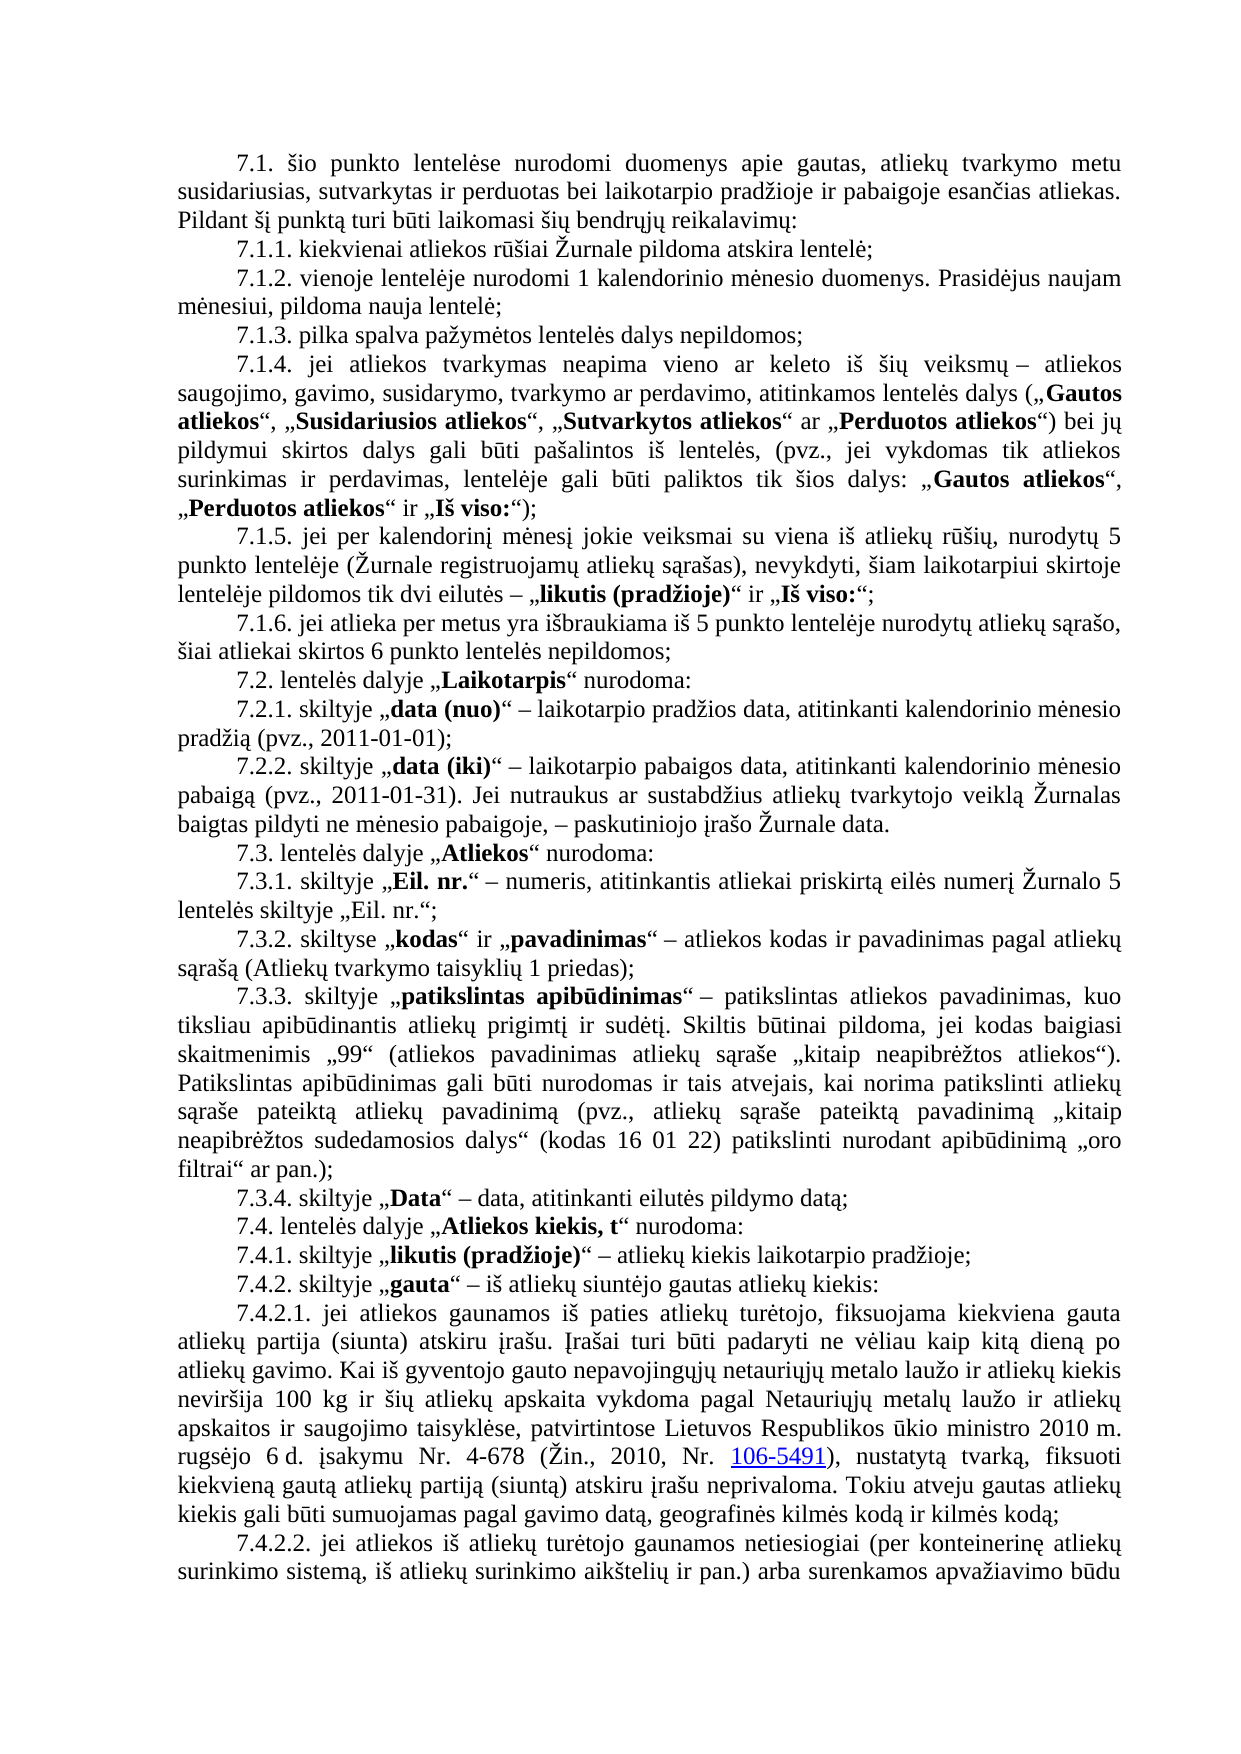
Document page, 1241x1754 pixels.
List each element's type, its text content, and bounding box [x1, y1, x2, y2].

text 7.4.2.2. jei atliekos iš atliekų turėtojo gaunamos netiesiogiai (per konteinerinę atliekų surinkimo sistemą, iš atliekų surinkimo aikštelių ir pan.) arba surenkamos apvažiavimo būdu [177, 1528, 1122, 1585]
text 7.1.6. jei atlieka per metus yra išbraukiama iš 5 punkto lentelėje nurodytų atliekų sąrašo, šiai atliekai skirtos 6 punkto lentelės nepildomos; [177, 608, 1122, 665]
text 7.3.4. skiltyje „Data“ – data, atitinkanti eilutės pildymo datą; [177, 1183, 1122, 1211]
text 7.4.1. skiltyje „likutis (pradžioje)“ – atliekų kiekis laikotarpio pradžioje; [177, 1240, 1122, 1269]
text 7.1.2. vienoje lentelėje nurodomi 1 kalendorinio mėnesio duomenys. Prasidėjus naujam mėnesiui, pildoma nauja lentelė; [177, 263, 1122, 320]
text 7.3.3. skiltyje „patikslintas apibūdinimas“ – patikslintas atliekos pavadinimas, kuo tiksliau apibūdinantis atliekų prigimtį ir sudėtį. Skiltis būtinai pildoma, jei kodas baigiasi skaitmenimis „99“ (atliekos pavadinimas atliekų sąraše „kitaip neapibrėžtos atliekos“). Patikslintas apibūdinimas gali būti nurodomas ir tais atvejais, kai norima patikslinti atliekų sąraše pateiktą atliekų pavadinimą (pvz., atliekų sąraše pateiktą pavadinimą „kitaip neapibrėžtos sudedamosios dalys“ (kodas 16 01 22) patikslinti nurodant apibūdinimą „oro filtrai“ ar pan.); [177, 981, 1122, 1183]
text 7.4.2.1. jei atliekos gaunamos iš paties atliekų turėtojo, fiksuojama kiekviena gauta atliekų partija (siunta) atskiru įrašu. Įrašai turi būti padaryti ne vėliau kaip kitą dieną po atliekų gavimo. Kai iš gyventojo gauto nepavojingųjų netauriųjų metalo laužo ir atliekų kiekis neviršija 100 kg ir šių atliekų apskaita vykdoma pagal Netauriųjų metalų laužo ir atliekų apskaitos ir saugojimo taisyklėse, patvirtintose Lietuvos Respublikos ūkio ministro 2010 m. rugsėjo 6 d. įsakymu Nr. 4-678 (Žin., 2010, Nr. 106-5491), nustatytą tvarką, fiksuoti kiekvieną gautą atliekų partiją (siuntą) atskiru įrašu neprivaloma. Tokiu atveju gautas atliekų kiekis gali būti sumuojamas pagal gavimo datą, geografinės kilmės kodą ir kilmės kodą; [177, 1298, 1122, 1528]
text 7.4. lentelės dalyje „Atliekos kiekis, t“ nurodoma: [177, 1211, 1122, 1240]
text 7.2.2. skiltyje „data (iki)“ – laikotarpio pabaigos data, atitinkanti kalendorinio mėnesio pabaigą (pvz., 2011-01-31). Jei nutraukus ar sustabdžius atliekų tvarkytojo veiklą Žurnalas baigtas pildyti ne mėnesio pabaigoje, – paskutiniojo įrašo Žurnale data. [177, 751, 1122, 838]
text 7.3. lentelės dalyje „Atliekos“ nurodoma: [177, 838, 1122, 866]
text 7.1.3. pilka spalva pažymėtos lentelės dalys nepildomos; [177, 320, 1122, 349]
text 7.2. lentelės dalyje „Laikotarpis“ nurodoma: [177, 665, 1122, 694]
text 7.1.1. kiekvienai atliekos rūšiai Žurnale pildoma atskira lentelė; [177, 234, 1122, 263]
text 7.3.2. skiltyse „kodas“ ir „pavadinimas“ – atliekos kodas ir pavadinimas pagal atliekų sąrašą (Atliekų tvarkymo taisyklių 1 priedas); [177, 924, 1122, 981]
text 7.1. šio punkto lentelėse nurodomi duomenys apie gautas, atliekų tvarkymo metu susidariusias, sutvarkytas ir perduotas bei laikotarpio pradžioje ir pabaigoje esančias atliekas. Pildant šį punktą turi būti laikomasi šių bendrųjų reikalavimų: [177, 148, 1122, 234]
text 7.4.2. skiltyje „gauta“ – iš atliekų siuntėjo gautas atliekų kiekis: [177, 1269, 1122, 1298]
text 7.2.1. skiltyje „data (nuo)“ – laikotarpio pradžios data, atitinkanti kalendorinio mėnesio pradžią (pvz., 2011-01-01); [177, 694, 1122, 751]
text 7.1.5. jei per kalendorinį mėnesį jokie veiksmai su viena iš atliekų rūšių, nurodytų 5 punkto lentelėje (Žurnale registruojamų atliekų sąrašas), nevykdyti, šiam laikotarpiui skirtoje lentelėje pildomos tik dvi eilutės – „likutis (pradžioje)“ ir „Iš viso:“; [177, 521, 1122, 608]
text 7.1.4. jei atliekos tvarkymas neapima vieno ar keleto iš šių veiksmų – atliekos saugojimo, gavimo, susidarymo, tvarkymo ar perdavimo, atitinkamos lentelės dalys („Gautos atliekos“, „Susidariusios atliekos“, „Sutvarkytos atliekos“ ar „Perduotos atliekos“) bei jų pildymui skirtos dalys gali būti pašalintos iš lentelės, (pvz., jei vykdomas tik atliekos surinkimas ir perdavimas, lentelėje gali būti paliktos tik šios dalys: „Gautos atliekos“, „Perduotos atliekos“ ir „Iš viso:“); [177, 349, 1122, 521]
text 7.3.1. skiltyje „Eil. nr.“ – numeris, atitinkantis atliekai priskirtą eilės numerį Žurnalo 5 lentelės skiltyje „Eil. nr.“; [177, 866, 1122, 924]
